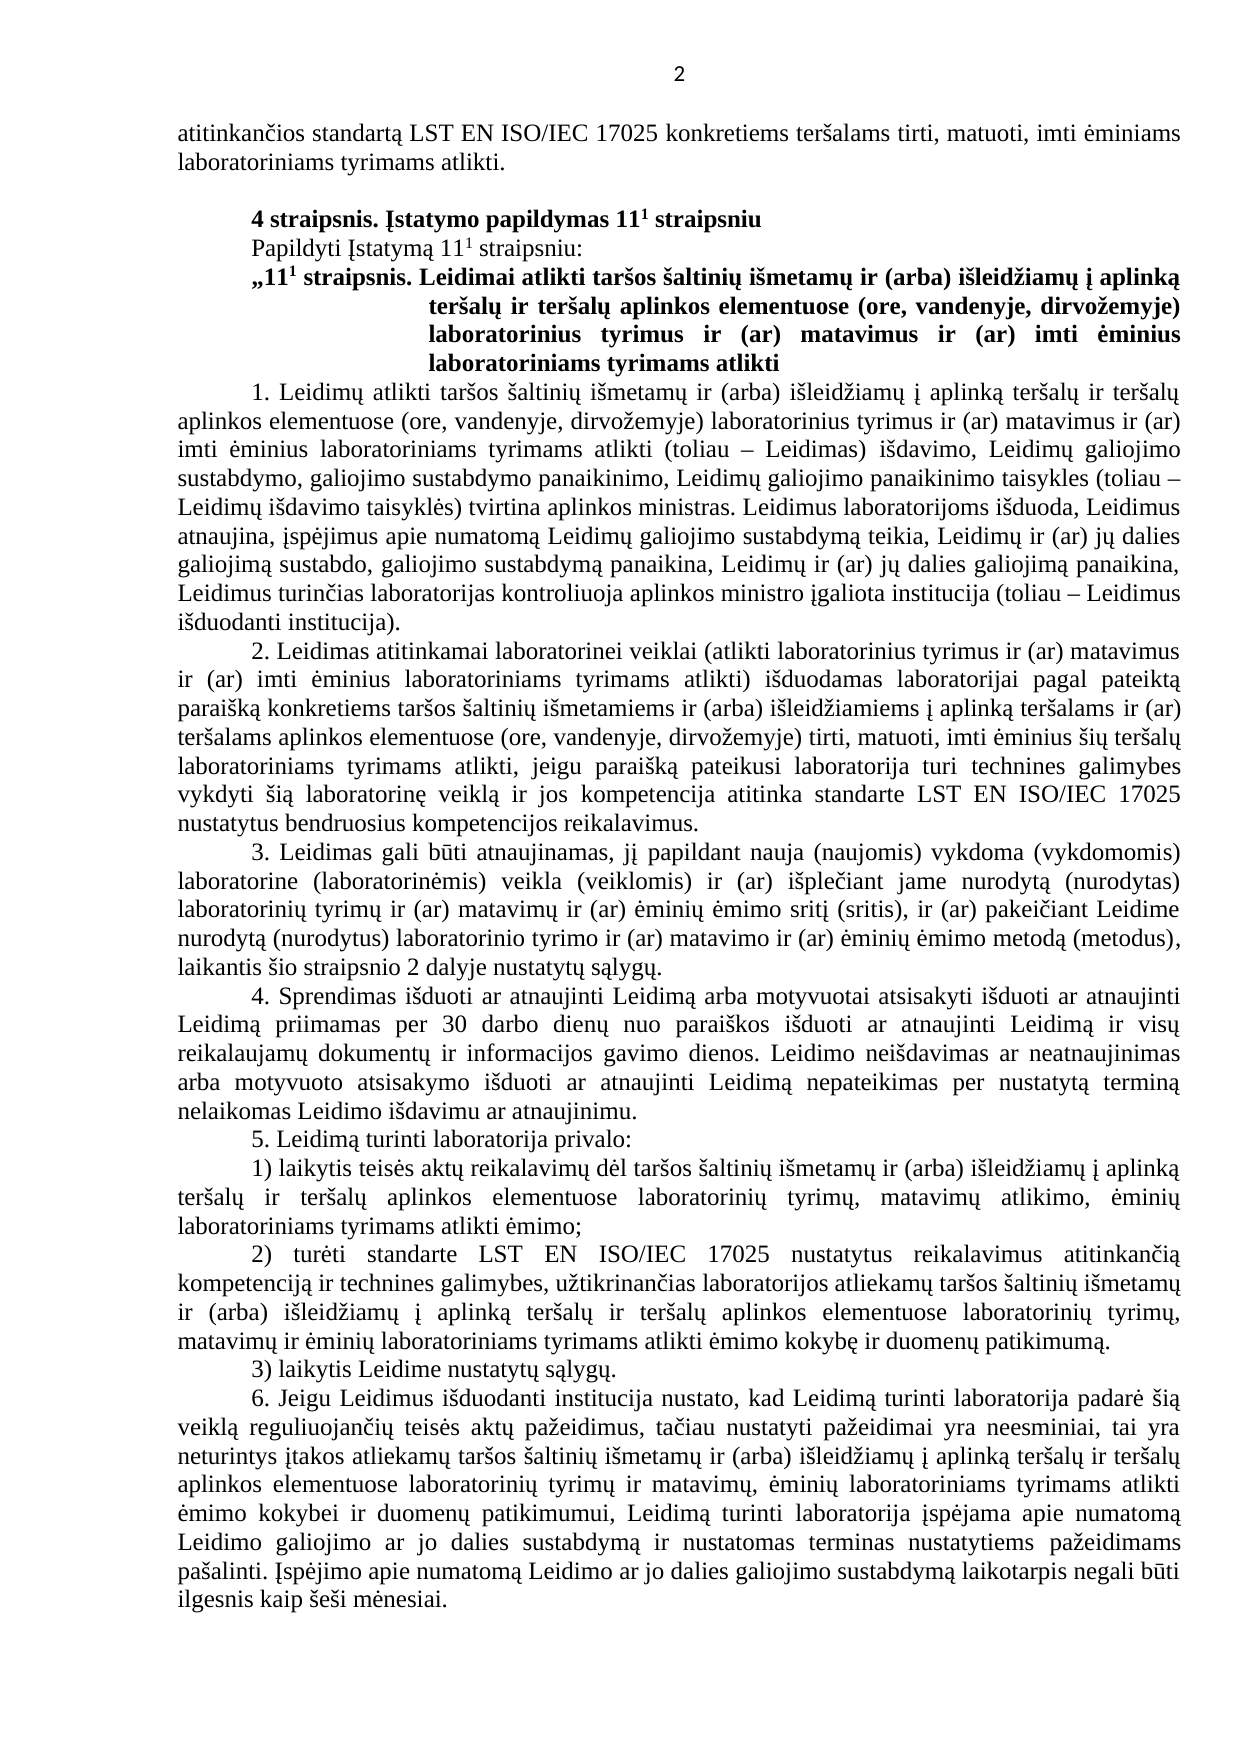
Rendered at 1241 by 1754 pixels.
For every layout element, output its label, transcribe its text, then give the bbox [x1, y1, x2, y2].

text 2. Leidimas atitinkamai laboratorinei veiklai (atlikti laboratorinius tyrimus ir (ar) matavimus ir (ar) imti ėminius laboratoriniams tyrimams atlikti) išduodamas laboratorijai pagal pateiktą paraišką konkretiems taršos šaltinių išmetamiems ir (arba) išleidžiamiems į aplinką teršalams ir (ar) teršalams aplinkos elementuose (ore, vandenyje, dirvožemyje) tirti, matuoti, imti ėminius šių teršalų laboratoriniams tyrimams atlikti, jeigu paraišką pateikusi laboratorija turi technines galimybes vykdyti šią laboratorinę veiklą ir jos kompetencija atitinka standarte LST EN ISO/IEC 17025 nustatytus bendruosius kompetencijos reikalavimus. [177, 636, 1181, 837]
text 1) laikytis teisės aktų reikalavimų dėl taršos šaltinių išmetamų ir (arba) išleidžiamų į aplinką teršalų ir teršalų aplinkos elementuose laboratorinių tyrimų, matavimų atlikimo, ėminių laboratoriniams tyrimams atlikti ėmimo; [177, 1153, 1181, 1239]
text 3) laikytis Leidime nustatytų sąlygų. [177, 1354, 1181, 1383]
text 4 straipsnis. Įstatymo papildymas 111 straipsniu [177, 204, 1181, 233]
text atitinkančios standartą LST EN ISO/IEC 17025 konkretiems teršalams tirti, matuoti, imti ėminiams laboratoriniams tyrimams atlikti. [177, 118, 1181, 176]
text 2) turėti standarte LST EN ISO/IEC 17025 nustatytus reikalavimus atitinkančią kompetenciją ir technines galimybes, užtikrinančias laboratorijos atliekamų taršos šaltinių išmetamų ir (arba) išleidžiamų į aplinką teršalų ir teršalų aplinkos elementuose laboratorinių tyrimų, matavimų ir ėminių laboratoriniams tyrimams atlikti ėmimo kokybę ir duomenų patikimumą. [177, 1239, 1181, 1354]
text 6. Jeigu Leidimus išduodanti institucija nustato, kad Leidimą turinti laboratorija padarė šią veiklą reguliuojančių teisės aktų pažeidimus, tačiau nustatyti pažeidimai yra neesminiai, tai yra neturintys įtakos atliekamų taršos šaltinių išmetamų ir (arba) išleidžiamų į aplinką teršalų ir teršalų aplinkos elementuose laboratorinių tyrimų ir matavimų, ėminių laboratoriniams tyrimams atlikti ėmimo kokybei ir duomenų patikimumui, Leidimą turinti laboratorija įspėjama apie numatomą Leidimo galiojimo ar jo dalies sustabdymą ir nustatomas terminas nustatytiems pažeidimams pašalinti. Įspėjimo apie numatomą Leidimo ar jo dalies galiojimo sustabdymą laikotarpis negali būti ilgesnis kaip šeši mėnesiai. [177, 1383, 1181, 1613]
text 1. Leidimų atlikti taršos šaltinių išmetamų ir (arba) išleidžiamų į aplinką teršalų ir teršalų aplinkos elementuose (ore, vandenyje, dirvožemyje) laboratorinius tyrimus ir (ar) matavimus ir (ar) imti ėminius laboratoriniams tyrimams atlikti (toliau – Leidimas) išdavimo, Leidimų galiojimo sustabdymo, galiojimo sustabdymo panaikinimo, Leidimų galiojimo panaikinimo taisykles (toliau – Leidimų išdavimo taisyklės) tvirtina aplinkos ministras. Leidimus laboratorijoms išduoda, Leidimus atnaujina, įspėjimus apie numatomą Leidimų galiojimo sustabdymą teikia, Leidimų ir (ar) jų dalies galiojimą sustabdo, galiojimo sustabdymą panaikina, Leidimų ir (ar) jų dalies galiojimą panaikina, Leidimus turinčias laboratorijas kontroliuoja aplinkos ministro įgaliota institucija (toliau – Leidimus išduodanti institucija). [177, 377, 1181, 636]
text 3. Leidimas gali būti atnaujinamas, jį papildant nauja (naujomis) vykdoma (vykdomomis) laboratorine (laboratorinėmis) veikla (veiklomis) ir (ar) išplečiant jame nurodytą (nurodytas) laboratorinių tyrimų ir (ar) matavimų ir (ar) ėminių ėmimo sritį (sritis), ir (ar) pakeičiant Leidime nurodytą (nurodytus) laboratorinio tyrimo ir (ar) matavimo ir (ar) ėminių ėmimo metodą (metodus), laikantis šio straipsnio 2 dalyje nustatytų sąlygų. [177, 837, 1181, 981]
text „111 straipsnis. Leidimai atlikti taršos šaltinių išmetamų ir (arba) išleidžiamų į aplinką teršalų ir teršalų aplinkos elementuose (ore, vandenyje, dirvožemyje) laboratorinius tyrimus ir (ar) matavimus ir (ar) imti ėminius laboratoriniams tyrimams atlikti [251, 262, 1181, 377]
text 5. Leidimą turinti laboratorija privalo: [177, 1124, 1181, 1153]
text Papildyti Įstatymą 111 straipsniu: [177, 233, 1181, 262]
text 4. Sprendimas išduoti ar atnaujinti Leidimą arba motyvuotai atsisakyti išduoti ar atnaujinti Leidimą priimamas per 30 darbo dienų nuo paraiškos išduoti ar atnaujinti Leidimą ir visų reikalaujamų dokumentų ir informacijos gavimo dienos. Leidimo neišdavimas ar neatnaujinimas arba motyvuoto atsisakymo išduoti ar atnaujinti Leidimą nepateikimas per nustatytą terminą nelaikomas Leidimo išdavimu ar atnaujinimu. [177, 981, 1181, 1124]
